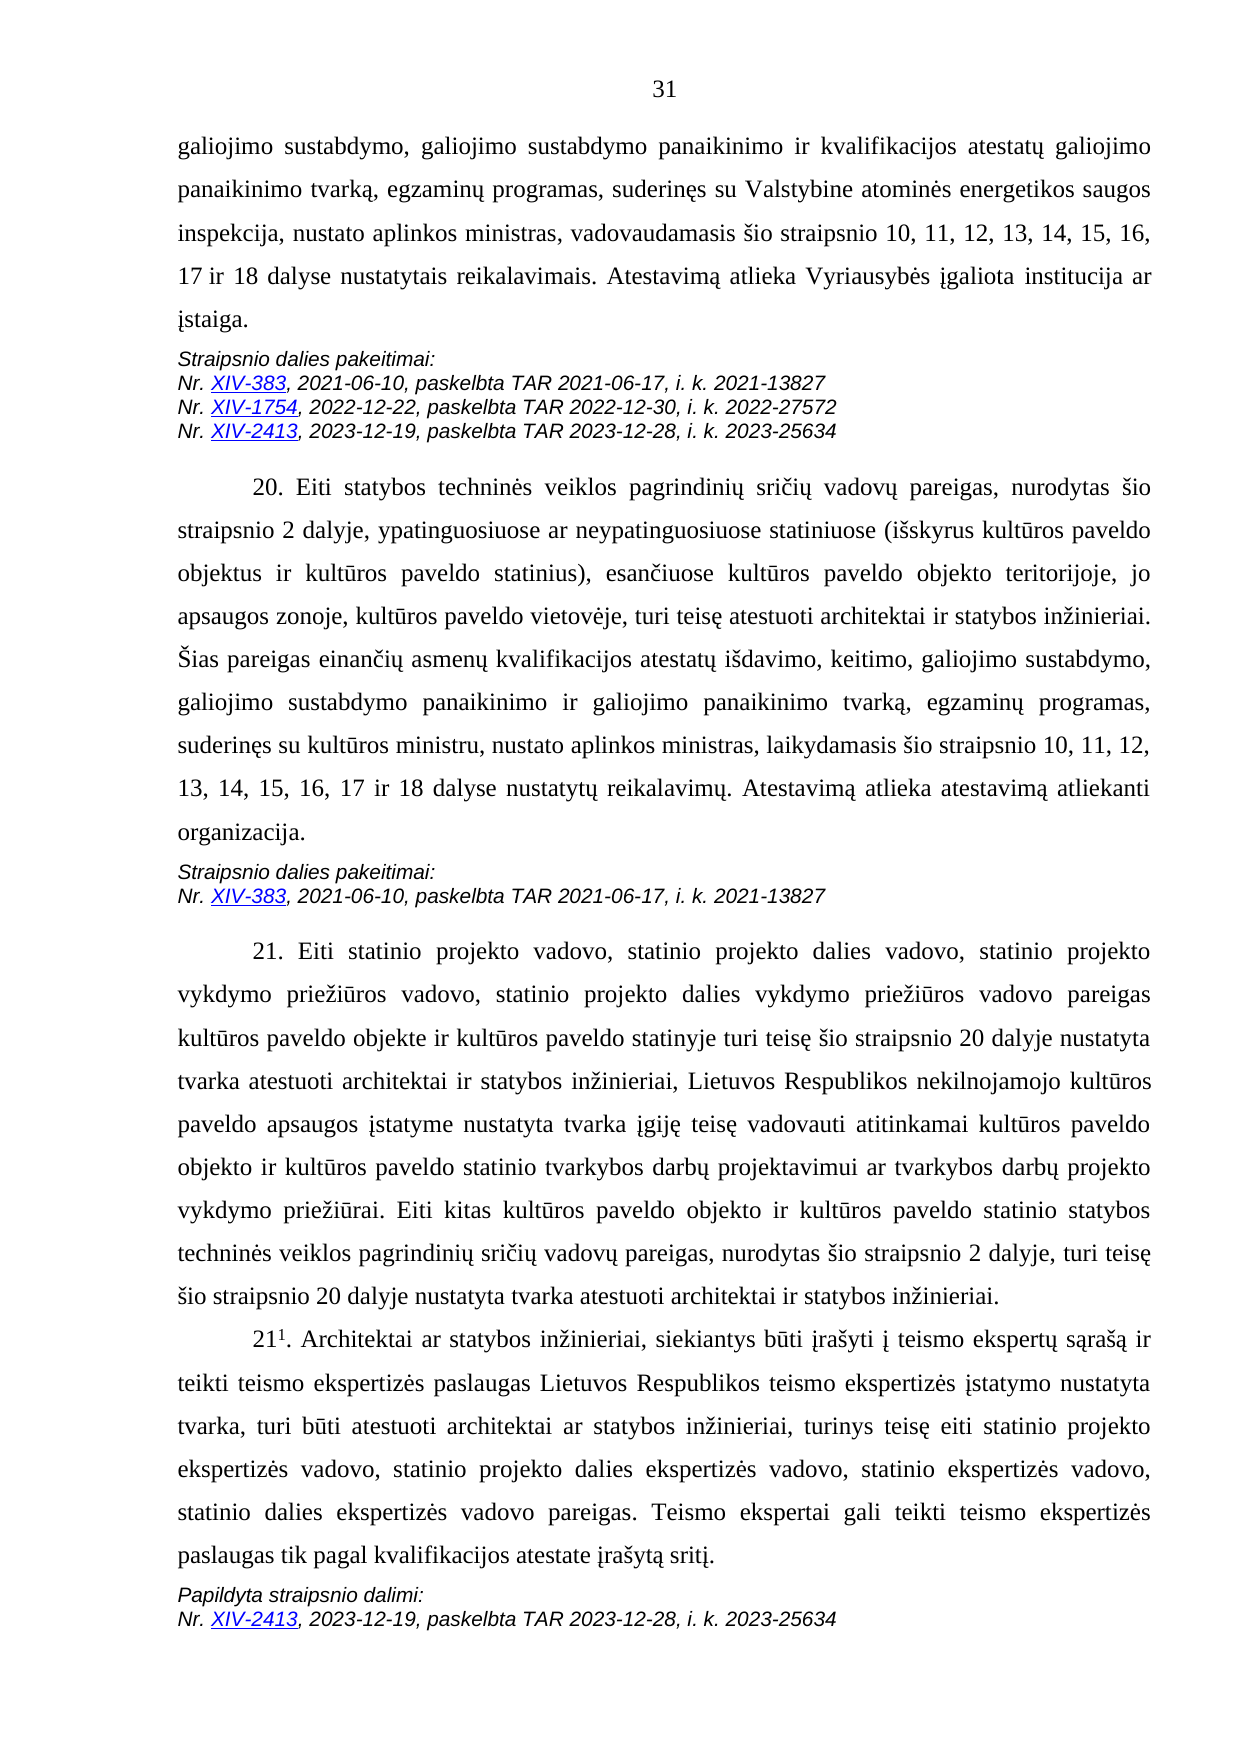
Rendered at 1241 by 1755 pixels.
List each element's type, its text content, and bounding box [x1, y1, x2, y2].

text Straipsnio dalies pakeitimai: [177, 347, 1152, 371]
text Straipsnio dalies pakeitimai: [177, 860, 1152, 884]
text Nr. XIV-2413, 2023-12-19, paskelbta TAR 2023-12-28, i. k. 2023-25634 [177, 419, 1152, 443]
text Papildyta straipsnio dalimi: [177, 1583, 1152, 1607]
text Nr. XIV-2413, 2023-12-19, paskelbta TAR 2023-12-28, i. k. 2023-25634 [177, 1607, 1152, 1631]
text Nr. XIV-1754, 2022-12-22, paskelbta TAR 2022-12-30, i. k. 2022-27572 [177, 395, 1152, 419]
text 20. Eiti statybos techninės veiklos pagrindinių sričių vadovų pareigas, nurodytas šio straipsnio 2 dalyje, ypatinguosiuose ar neypatinguosiuose statiniuose (išskyrus kultūros paveldo objektus ir kultūros paveldo statinius), esančiuose kultūros paveldo objekto teritorijoje, jo apsaugos zonoje, kultūros paveldo vietovėje, turi teisę atestuoti architektai ir statybos inžinieriai. Šias pareigas einančių asmenų kvalifikacijos atestatų išdavimo, keitimo, galiojimo sustabdymo, galiojimo sustabdymo panaikinimo ir galiojimo panaikinimo tvarką, egzaminų programas, suderinęs su kultūros ministru, nustato aplinkos ministras, laikydamasis šio straipsnio 10, 11, 12, 13, 14, 15, 16, 17 ir 18 dalyse nustatytų reikalavimų. Atestavimą atlieka atestavimą atliekanti organizacija. [177, 472, 1152, 845]
text 211. Architektai ar statybos inžinieriai, siekiantys būti įrašyti į teismo ekspertų sąrašą ir teikti teismo ekspertizės paslaugas Lietuvos Respublikos teismo ekspertizės įstatymo nustatyta tvarka, turi būti atestuoti architektai ar statybos inžinieriai, turinys teisę eiti statinio projekto ekspertizės vadovo, statinio projekto dalies ekspertizės vadovo, statinio ekspertizės vadovo, statinio dalies ekspertizės vadovo pareigas. Teismo ekspertai gali teikti teismo ekspertizės paslaugas tik pagal kvalifikacijos atestate įrašytą sritį. [177, 1324, 1152, 1569]
text Nr. XIV-383, 2021-06-10, paskelbta TAR 2021-06-17, i. k. 2021-13827 [177, 884, 1152, 908]
text galiojimo sustabdymo, galiojimo sustabdymo panaikinimo ir kvalifikacijos atestatų galiojimo panaikinimo tvarką, egzaminų programas, suderinęs su Valstybine atominės energetikos saugos inspekcija, nustato aplinkos ministras, vadovaudamasis šio straipsnio 10, 11, 12, 13, 14, 15, 16, 17 ir 18 dalyse nustatytais reikalavimais. Atestavimą atlieka Vyriausybės įgaliota institucija ar įstaiga. [177, 131, 1152, 333]
text Nr. XIV-383, 2021-06-10, paskelbta TAR 2021-06-17, i. k. 2021-13827 [177, 371, 1152, 395]
text 21. Eiti statinio projekto vadovo, statinio projekto dalies vadovo, statinio projekto vykdymo priežiūros vadovo, statinio projekto dalies vykdymo priežiūros vadovo pareigas kultūros paveldo objekte ir kultūros paveldo statinyje turi teisę šio straipsnio 20 dalyje nustatyta tvarka atestuoti architektai ir statybos inžinieriai, Lietuvos Respublikos nekilnojamojo kultūros paveldo apsaugos įstatyme nustatyta tvarka įgiję teisę vadovauti atitinkamai kultūros paveldo objekto ir kultūros paveldo statinio tvarkybos darbų projektavimui ar tvarkybos darbų projekto vykdymo priežiūrai. Eiti kitas kultūros paveldo objekto ir kultūros paveldo statinio statybos techninės veiklos pagrindinių sričių vadovų pareigas, nurodytas šio straipsnio 2 dalyje, turi teisę šio straipsnio 20 dalyje nustatyta tvarka atestuoti architektai ir statybos inžinieriai. [177, 936, 1152, 1310]
